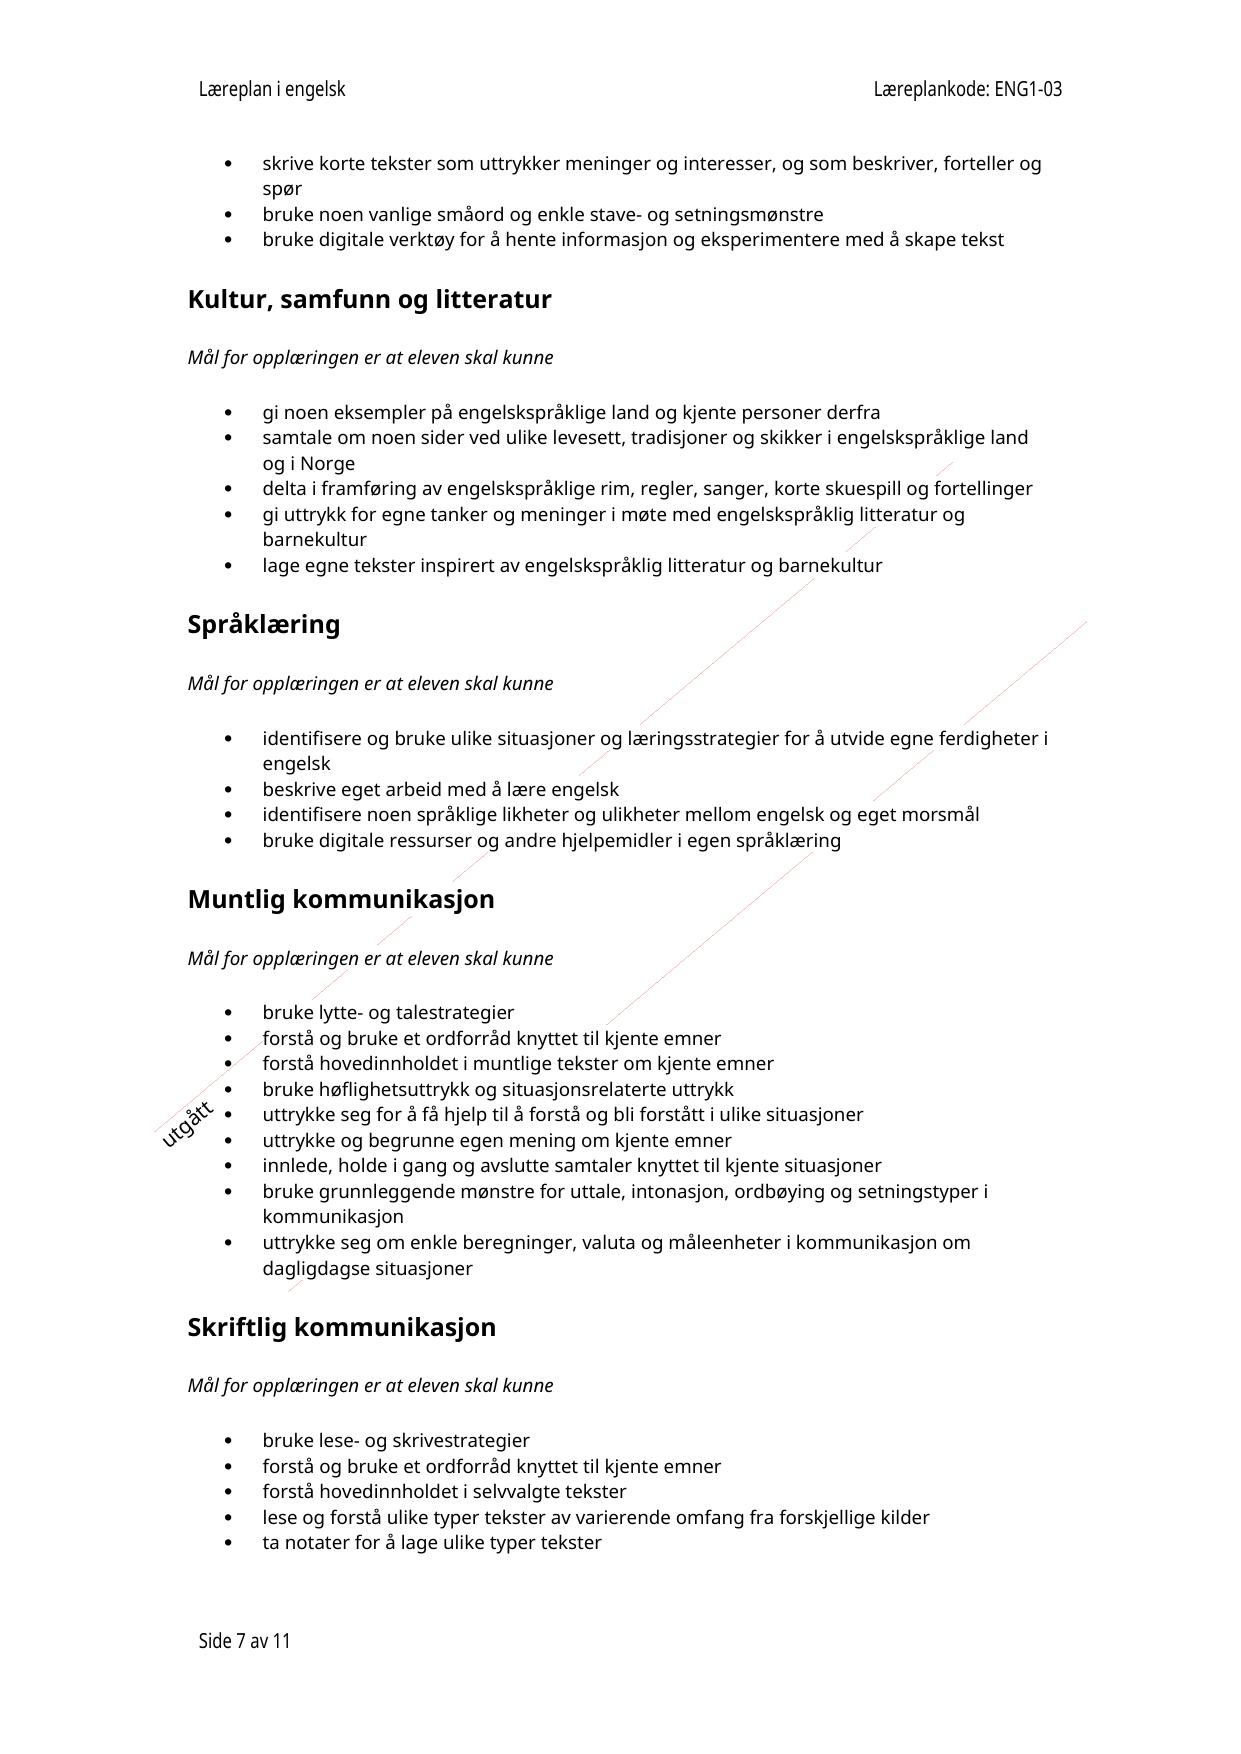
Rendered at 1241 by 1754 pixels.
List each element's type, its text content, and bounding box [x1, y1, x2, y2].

list forstå hovedinnholdet i selvvalgte tekster [225, 1478, 1053, 1504]
list ta notater for å lage ulike typer tekster [225, 1529, 1053, 1555]
list samtale om noen sider ved ulike levesett, tradisjoner og skikker i engelskspråklige land og i Norge [355, 425, 1053, 476]
list uttrykke seg om enkle beregninger, valuta og måleenheter i kommunikasjon om dagligdagse situasjoner [473, 1229, 1053, 1280]
list forstå hovedinnholdet i muntlige tekster om kjente emner [774, 1051, 1053, 1076]
text Mål for opplæringen er at eleven skal kunne [187, 344, 1053, 370]
text Mål for opplæringen er at eleven skal kunne [673, 945, 1053, 970]
subtitle Muntlig kommunikasjon [495, 882, 775, 916]
list bruke digitale ressurser og andre hjelpemidler i egen språklæring [842, 827, 1053, 852]
list gi noen eksempler på engelskspråklige land og kjente personer derfra [881, 399, 1053, 425]
list gi uttrykk for egne tanker og meninger i møte med engelskspråklig litteratur og barnekultur [225, 501, 263, 552]
list beskrive eget arbeid med å lære engelsk [875, 776, 1053, 801]
list skrive korte tekster som uttrykker meninger og interesser, og som beskriver, forteller og spør [302, 150, 1053, 201]
list lage egne tekster inspirert av engelskspråklig litteratur og barnekultur [883, 552, 1053, 578]
list forstå og bruke et ordforråd knyttet til kjente emner [722, 1025, 1053, 1051]
list identifisere noen språklige likheter og ulikheter mellom engelsk og eget morsmål [980, 801, 1053, 827]
subtitle Språklæring [341, 607, 778, 641]
list bruke grunnleggende mønstre for uttale, intonasjon, ordbøying og setningstyper i kommunikasjon [225, 1178, 263, 1229]
list bruke høflighetsuttrykk og situasjonsrelaterte uttrykk [734, 1076, 1053, 1102]
list bruke lytte- og talestrategier [608, 999, 1053, 1025]
list forstå og bruke et ordforråd knyttet til kjente emner [722, 1453, 1053, 1478]
list beskrive eget arbeid med å lære engelsk [619, 776, 901, 801]
list gi uttrykk for egne tanker og meninger i møte med engelskspråklig litteratur og barnekultur [367, 527, 873, 552]
text Mål for opplæringen er at eleven skal kunne [675, 670, 1027, 696]
list innlede, holde i gang og avslutte samtaler knyttet til kjente situasjoner [882, 1153, 1053, 1178]
list gi uttrykk for egne tanker og meninger i møte med engelskspråklig litteratur og barnekultur [847, 501, 1053, 552]
list uttrykke og begrunne egen mening om kjente emner [225, 1127, 263, 1153]
subtitle Muntlig kommunikasjon [737, 882, 1053, 916]
text Mål for opplæringen er at eleven skal kunne [561, 1373, 1053, 1398]
list identifisere og bruke ulike situasjoner og læringsstrategier for å utvide egne ferdigheter i engelsk [904, 725, 1053, 776]
subtitle Kultur, samfunn og litteratur [552, 281, 1053, 315]
subtitle Språklæring [741, 607, 1053, 641]
list uttrykke og begrunne egen mening om kjente emner [732, 1127, 1053, 1153]
list skrive korte tekster som uttrykker meninger og interesser, og som beskriver, forteller og spør [225, 150, 263, 201]
list beskrive eget arbeid med å lære engelsk [225, 776, 263, 801]
list bruke grunnleggende mønstre for uttale, intonasjon, ordbøying og setningstyper i kommunikasjon [409, 1178, 1053, 1229]
text Mål for opplæringen er at eleven skal kunne [561, 670, 703, 696]
list uttrykke seg for å få hjelp til å forstå og bli forstått i ulike situasjoner [864, 1102, 1053, 1127]
list bruke lese- og skrivestrategier [225, 1427, 1053, 1453]
list bruke noen vanlige småord og enkle stave- og setningsmønstre [824, 201, 1053, 227]
text Mål for opplæringen er at eleven skal kunne [1000, 670, 1053, 696]
subtitle Skriftlig kommunikasjon [187, 1309, 1053, 1343]
list identifisere og bruke ulike situasjoner og læringsstrategier for å utvide egne ferdigheter i engelsk [580, 750, 932, 776]
list identifisere og bruke ulike situasjoner og læringsstrategier for å utvide egne ferdigheter i engelsk [331, 750, 608, 776]
text Mål for opplæringen er at eleven skal kunne [561, 945, 700, 970]
list bruke lytte- og talestrategier [313, 999, 635, 1025]
list lese og forstå ulike typer tekster av varierende omfang fra forskjellige kilder [930, 1504, 1053, 1529]
list bruke lytte- og talestrategier [225, 999, 311, 1025]
